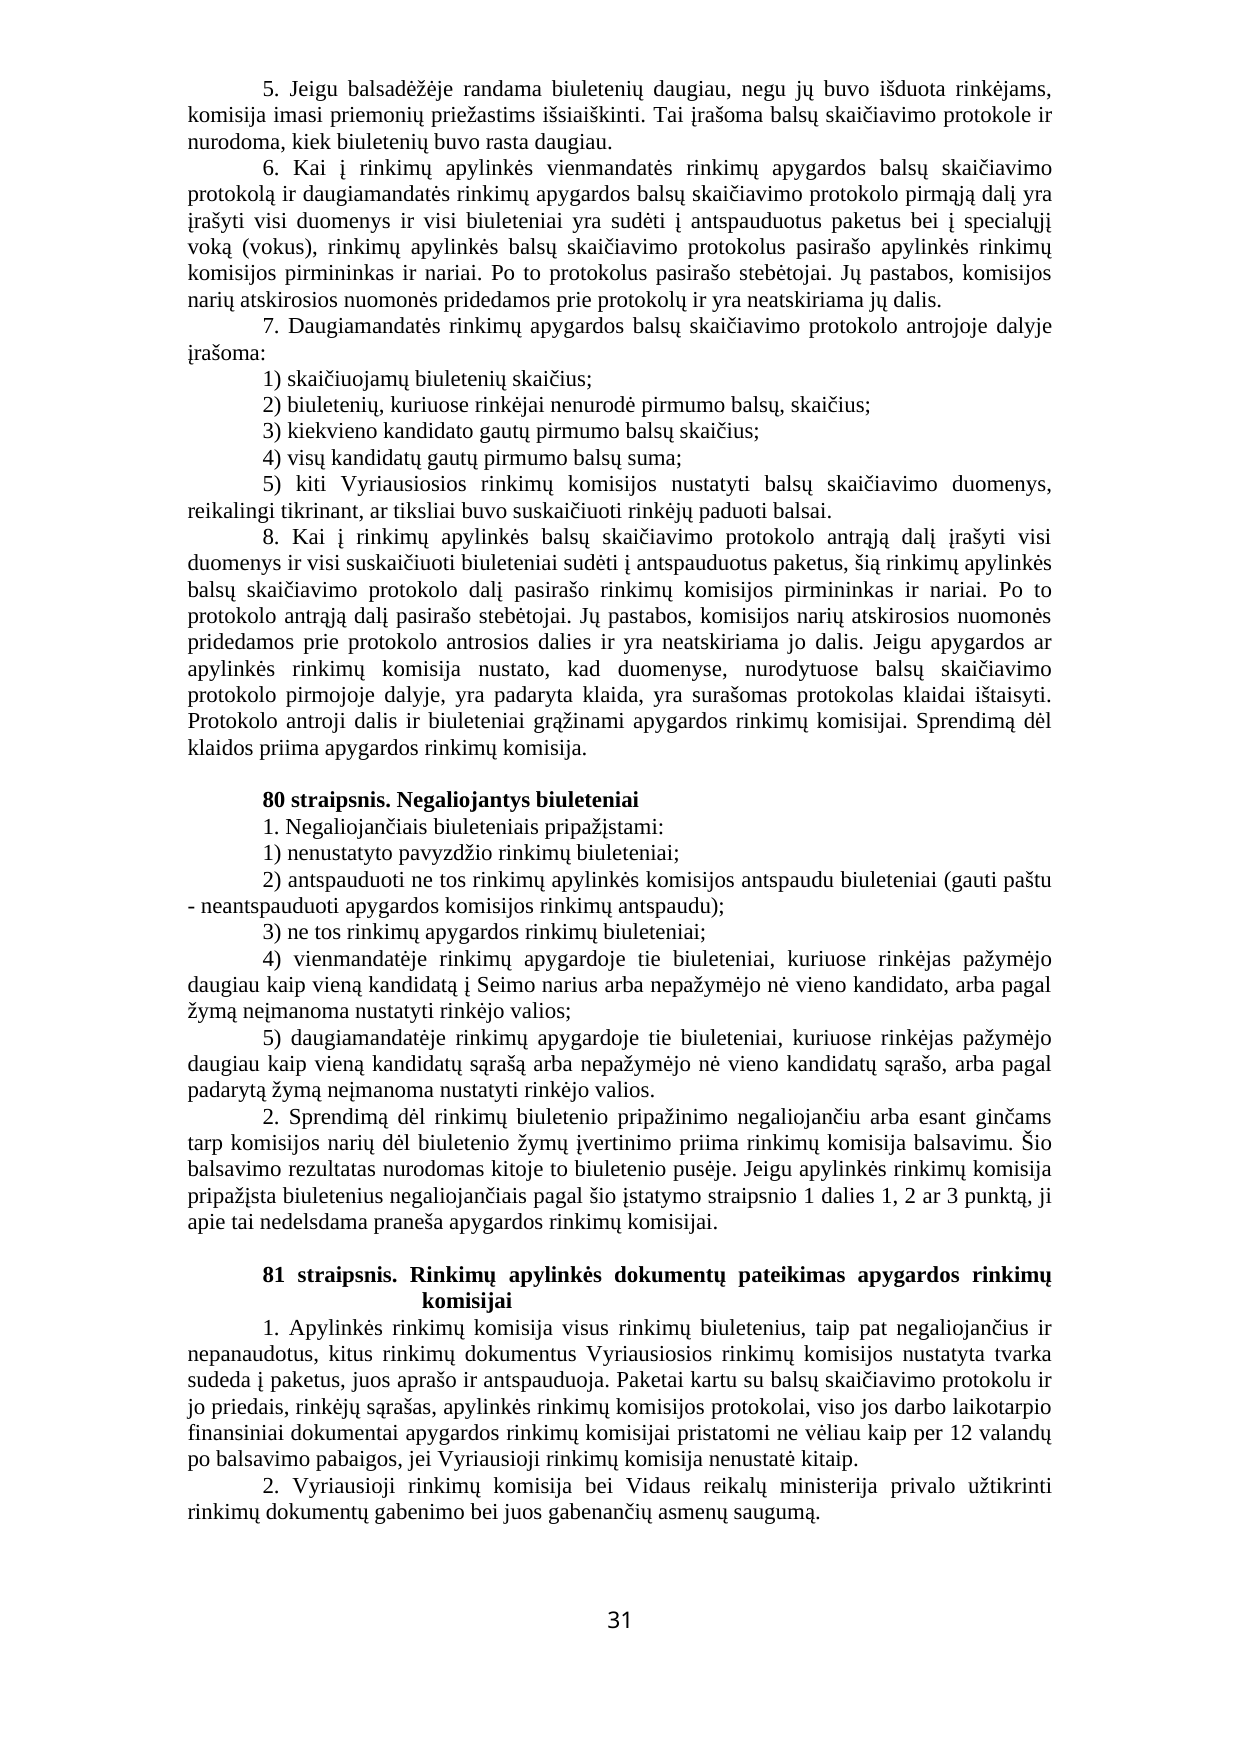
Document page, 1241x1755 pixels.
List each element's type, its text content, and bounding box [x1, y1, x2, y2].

subtitle 80 straipsnis. Negaliojantys biuleteniai [187, 787, 1053, 813]
text 8. Kai į rinkimų apylinkės balsų skaičiavimo protokolo antrąją dalį įrašyti visi duomenys ir visi suskaičiuoti biuleteniai sudėti į antspauduotus paketus, šią rinkimų apylinkės balsų skaičiavimo protokolo dalį pasirašo rinkimų komisijos pirmininkas ir nariai. Po to protokolo antrąją dalį pasirašo stebėtojai. Jų pastabos, komisijos narių atskirosios nuomonės pridedamos prie protokolo antrosios dalies ir yra neatskiriama jo dalis. Jeigu apygardos ar apylinkės rinkimų komisija nustato, kad duomenyse, nurodytuose balsų skaičiavimo protokolo pirmojoje dalyje, yra padaryta klaida, yra surašomas protokolas klaidai ištaisyti. Protokolo antroji dalis ir biuleteniai grąžinami apygardos rinkimų komisijai. Sprendimą dėl klaidos priima apygardos rinkimų komisija. [187, 523, 1053, 760]
text 5) daugiamandatėje rinkimų apygardoje tie biuleteniai, kuriuose rinkėjas pažymėjo daugiau kaip vieną kandidatų sąrašą arba nepažymėjo nė vieno kandidatų sąrašo, arba pagal padarytą žymą neįmanoma nustatyti rinkėjo valios. [187, 1024, 1053, 1103]
text 1. Apylinkės rinkimų komisija visus rinkimų biuletenius, taip pat negaliojančius ir nepanaudotus, kitus rinkimų dokumentus Vyriausiosios rinkimų komisijos nustatyta tvarka sudeda į paketus, juos aprašo ir antspauduoja. Paketai kartu su balsų skaičiavimo protokolu ir jo priedais, rinkėjų sąrašas, apylinkės rinkimų komisijos protokolai, viso jos darbo laikotarpio finansiniai dokumentai apygardos rinkimų komisijai pristatomi ne vėliau kaip per 12 valandų po balsavimo pabaigos, jei Vyriausioji rinkimų komisija nenustatė kitaip. [187, 1314, 1053, 1472]
text 2) biuletenių, kuriuose rinkėjai nenurodė pirmumo balsų, skaičius; [187, 391, 1053, 418]
text 2) antspauduoti ne tos rinkimų apylinkės komisijos antspaudu biuleteniai (gauti paštu - neantspauduoti apygardos komisijos rinkimų antspaudu); [187, 866, 1053, 918]
text 5. Jeigu balsadėžėje randama biuletenių daugiau, negu jų buvo išduota rinkėjams, komisija imasi priemonių priežastims išsiaiškinti. Tai įrašoma balsų skaičiavimo protokole ir nurodoma, kiek biuletenių buvo rasta daugiau. [187, 75, 1053, 154]
text 3) ne tos rinkimų apygardos rinkimų biuleteniai; [187, 918, 1053, 945]
text 5) kiti Vyriausiosios rinkimų komisijos nustatyti balsų skaičiavimo duomenys, reikalingi tikrinant, ar tiksliai buvo suskaičiuoti rinkėjų paduoti balsai. [187, 470, 1053, 523]
text 7. Daugiamandatės rinkimų apygardos balsų skaičiavimo protokolo antrojoje dalyje įrašoma: [187, 312, 1053, 365]
text 1) skaičiuojamų biuletenių skaičius; [187, 365, 1053, 391]
text 2. Sprendimą dėl rinkimų biuletenio pripažinimo negaliojančiu arba esant ginčams tarp komisijos narių dėl biuletenio žymų įvertinimo priima rinkimų komisija balsavimu. Šio balsavimo rezultatas nurodomas kitoje to biuletenio pusėje. Jeigu apylinkės rinkimų komisija pripažįsta biuletenius negaliojančiais pagal šio įstatymo straipsnio 1 dalies 1, 2 ar 3 punktą, ji apie tai nedelsdama praneša apygardos rinkimų komisijai. [187, 1103, 1053, 1234]
text 2. Vyriausioji rinkimų komisija bei Vidaus reikalų ministerija privalo užtikrinti rinkimų dokumentų gabenimo bei juos gabenančių asmenų saugumą. [187, 1472, 1053, 1524]
text 1) nenustatyto pavyzdžio rinkimų biuleteniai; [187, 839, 1053, 866]
text 3) kiekvieno kandidato gautų pirmumo balsų skaičius; [187, 418, 1053, 444]
subtitle 81 straipsnis. Rinkimų apylinkės dokumentų pateikimas apygardos rinkimų komisijai [262, 1261, 1053, 1314]
text 4) visų kandidatų gautų pirmumo balsų suma; [187, 444, 1053, 470]
text 1. Negaliojančiais biuleteniais pripažįstami: [187, 813, 1053, 839]
text 4) vienmandatėje rinkimų apygardoje tie biuleteniai, kuriuose rinkėjas pažymėjo daugiau kaip vieną kandidatą į Seimo narius arba nepažymėjo nė vieno kandidato, arba pagal žymą neįmanoma nustatyti rinkėjo valios; [187, 945, 1053, 1024]
text 6. Kai į rinkimų apylinkės vienmandatės rinkimų apygardos balsų skaičiavimo protokolą ir daugiamandatės rinkimų apygardos balsų skaičiavimo protokolo pirmąją dalį yra įrašyti visi duomenys ir visi biuleteniai yra sudėti į antspauduotus paketus bei į specialųjį voką (vokus), rinkimų apylinkės balsų skaičiavimo protokolus pasirašo apylinkės rinkimų komisijos pirmininkas ir nariai. Po to protokolus pasirašo stebėtojai. Jų pastabos, komisijos narių atskirosios nuomonės pridedamos prie protokolų ir yra neatskiriama jų dalis. [187, 154, 1053, 312]
